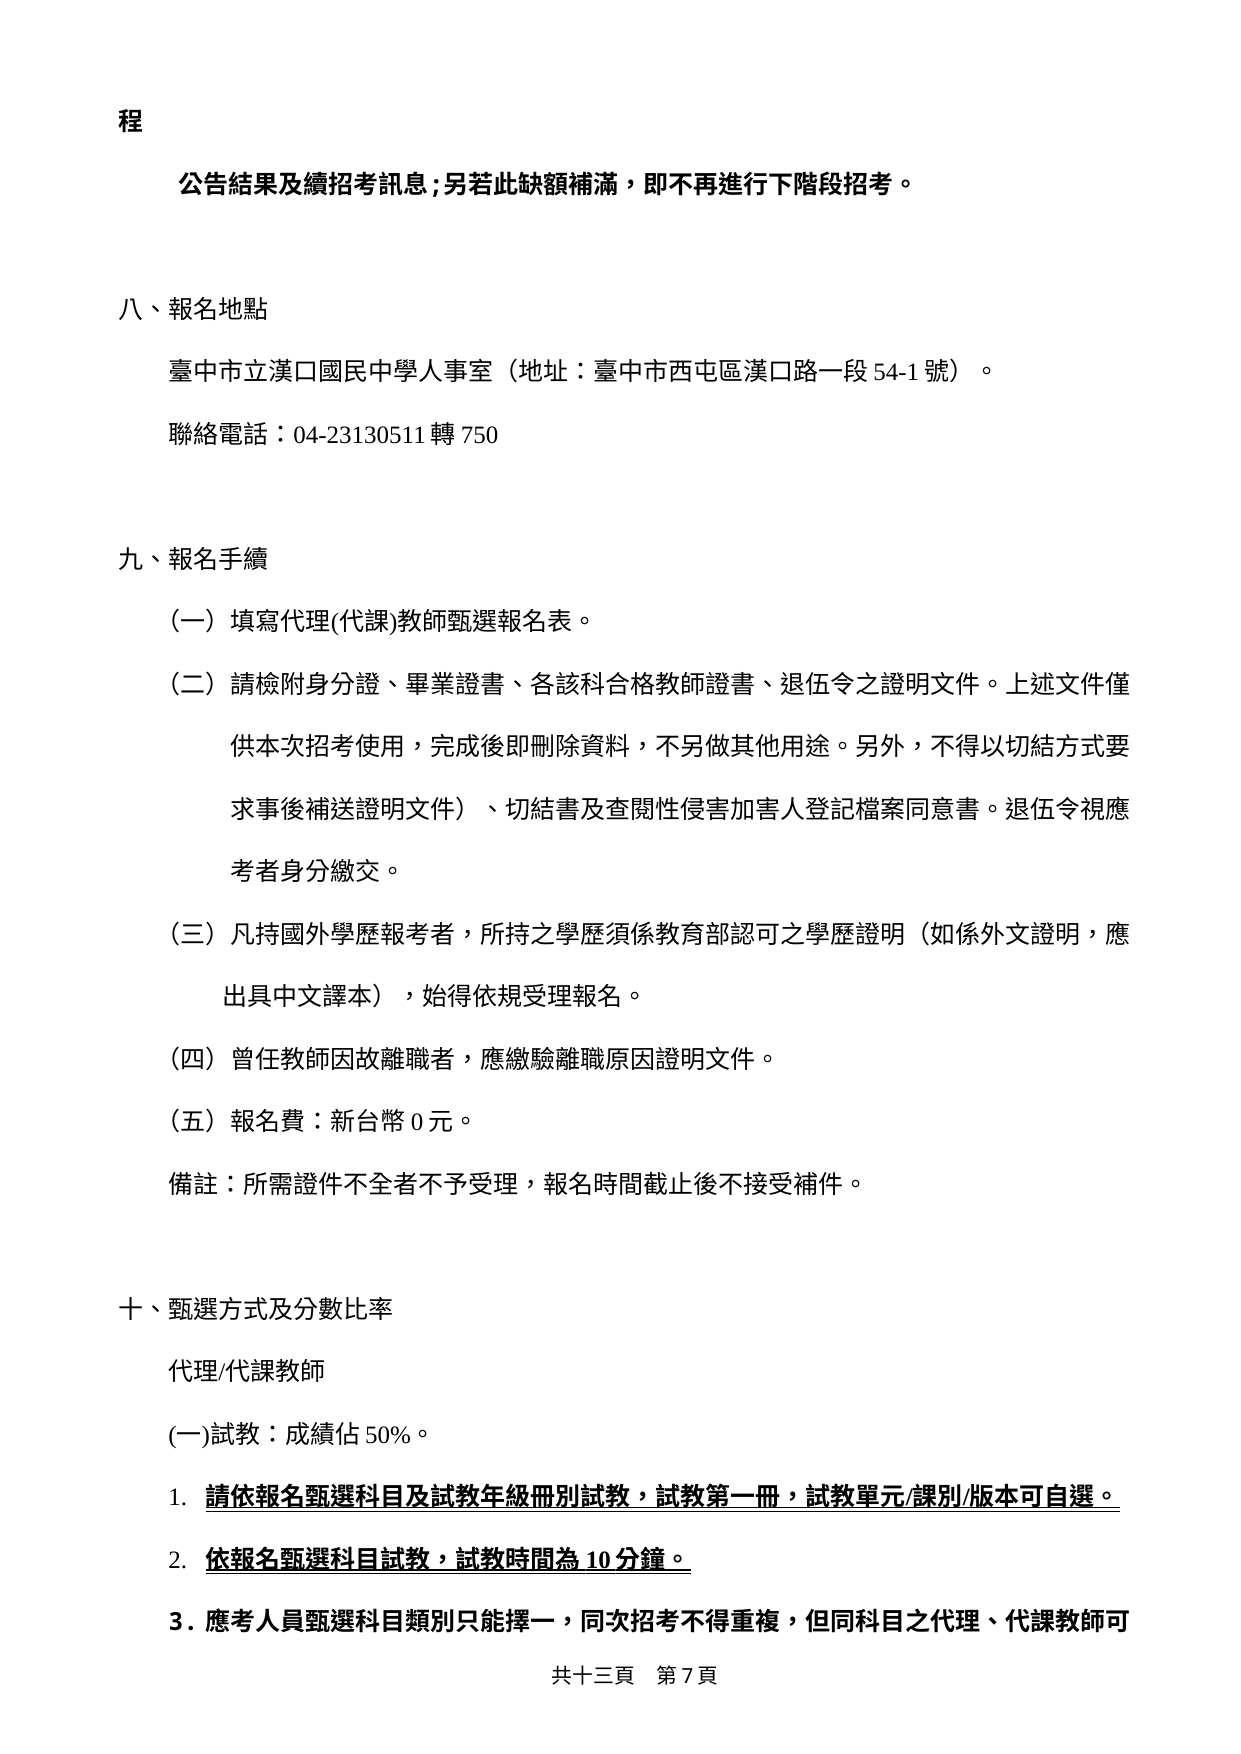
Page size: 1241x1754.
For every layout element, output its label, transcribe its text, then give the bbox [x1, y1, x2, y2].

text 九、報名手續 [118, 516, 1152, 578]
text 備註：所需證件不全者不予受理，報名時間截止後不接受補件。 [118, 1141, 1152, 1203]
text 程 [118, 78, 1152, 141]
text (一)試教：成績佔50%。 [168, 1391, 1152, 1453]
text （五）報名費：新台幣0元。 [156, 1078, 1152, 1141]
text 八、報名地點 臺中市立漢口國民中學人事室（地址：臺中市西屯區漢口路一段54-1號）。 [118, 266, 1152, 391]
list 依報名甄選科目試教，試教時間為10分鐘。 [168, 1516, 1152, 1578]
text （三）凡持國外學歷報考者，所持之學歷須係教育部認可之學歷證明（如係外文證明，應出具中文譯本），始得依規受理報名。 [156, 891, 1152, 1016]
text （一）填寫代理(代課)教師甄選報名表。 [118, 578, 1152, 641]
text 代理/代課教師 [168, 1328, 1152, 1391]
text 聯絡電話：04-23130511轉750 [118, 391, 1152, 453]
list 應考人員甄選科目類別只能擇一，同次招考不得重複，但同科目之代理、代課教師可 [168, 1578, 1152, 1641]
text （四）曾任教師因故離職者，應繳驗離職原因證明文件。 [156, 1016, 1152, 1078]
text 十、甄選方式及分數比率 [118, 1266, 1152, 1328]
text （二）請檢附身分證、畢業證書、各該科合格教師證書、退伍令之證明文件。上述文件僅供本次招考使用，完成後即刪除資料，不另做其他用途。另外，不得以切結方式要求事後補送證明文件）、切結書及查閱性侵害加害人登記檔案同意書。退伍令視應考者身分繳交。 [156, 641, 1152, 891]
text 公告結果及續招考訊息;另若此缺額補滿，即不再進行下階段招考。 [118, 141, 1152, 203]
list 請依報名甄選科目及試教年級冊別試教，試教第一冊，試教單元/課別/版本可自選。 [168, 1453, 1152, 1516]
